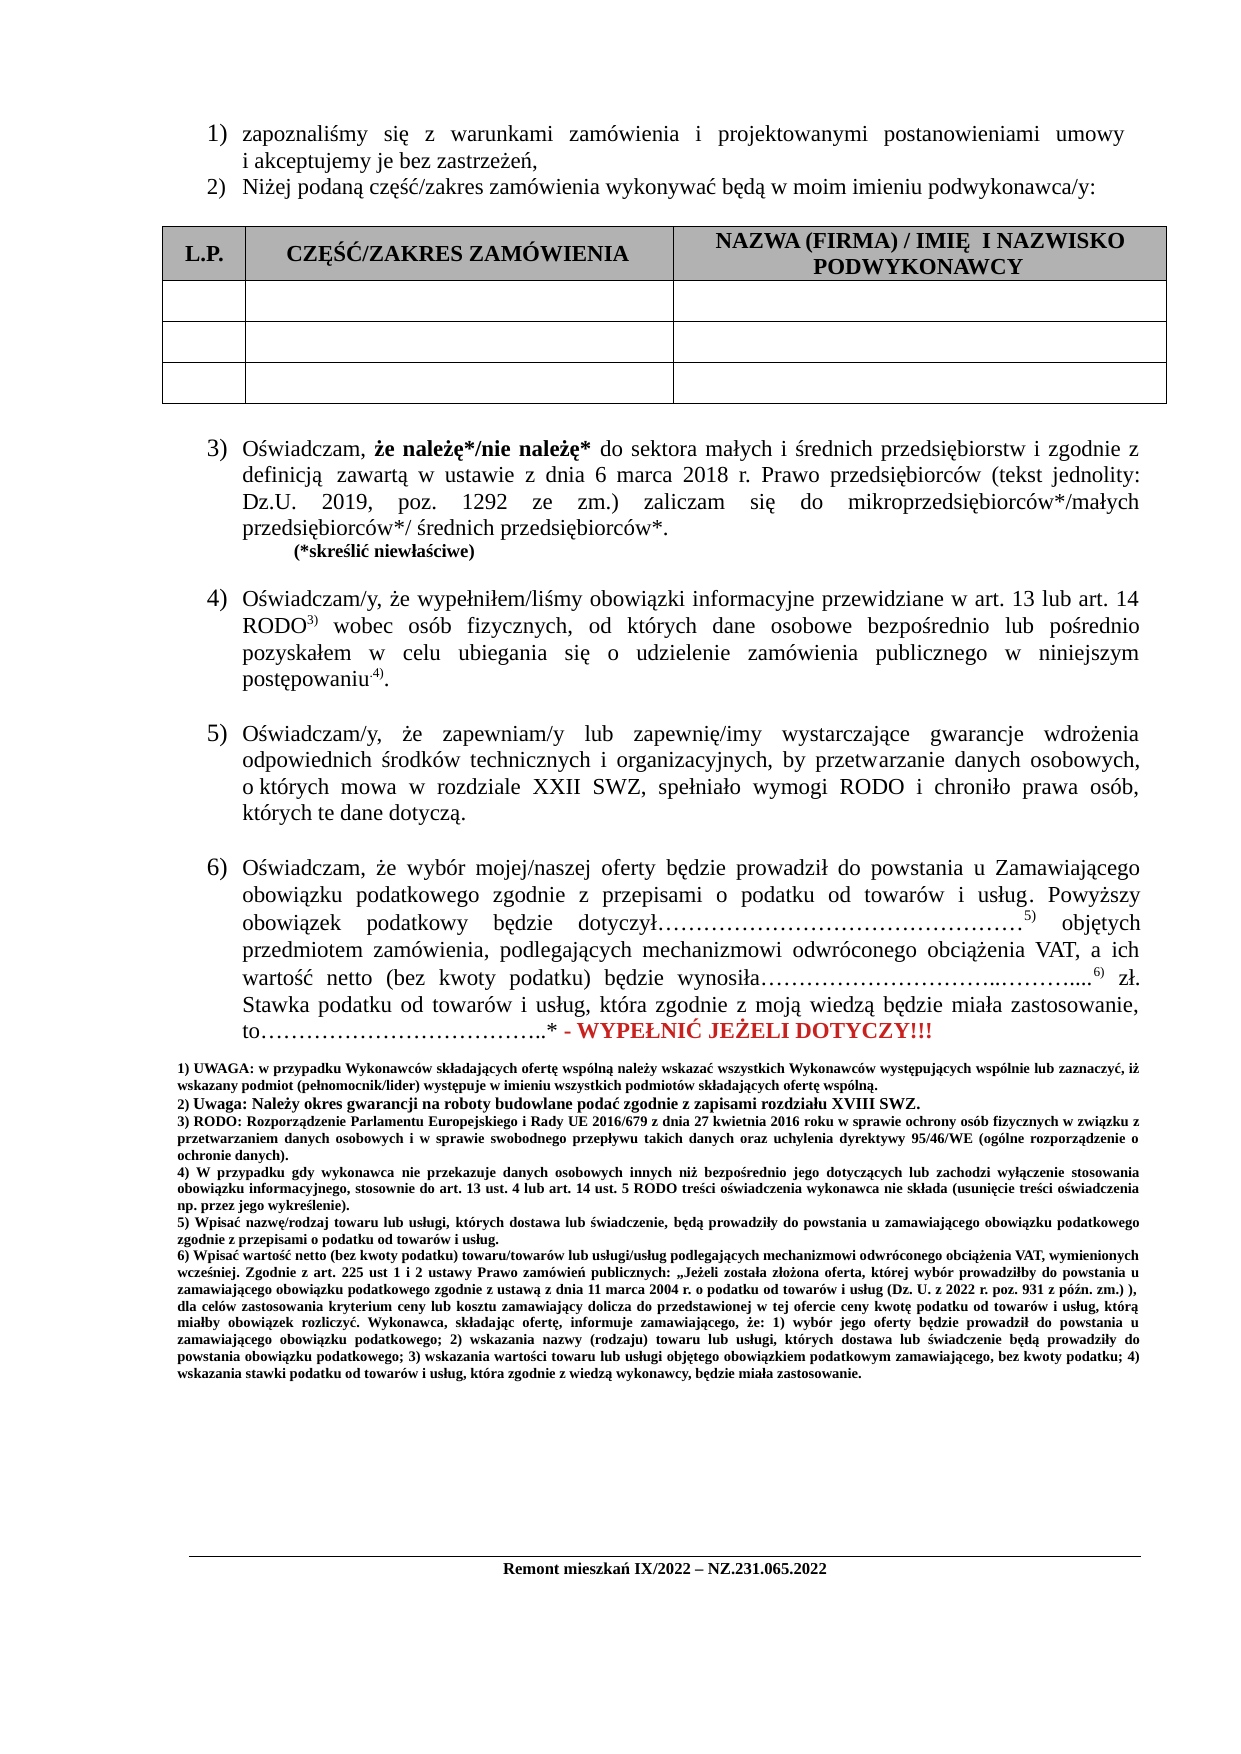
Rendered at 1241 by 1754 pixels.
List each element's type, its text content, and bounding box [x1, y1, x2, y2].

table_cell [246, 281, 673, 321]
table_header Część/zakres zamówienia [246, 227, 673, 280]
list Oświadczam, że wybór mojej/naszej oferty będzie prowadził do powstania u Zamawiającego obowiązku podatkowego zgodnie z przepisami o podatku od towarów i usług. Powyższy obowiązek podatkowy będzie dotyczył…………………………………………5) objętych przedmiotem zamówienia, podlegających mechanizmowi odwróconego obciążenia VAT, a ich wartość netto (bez kwoty podatku) będzie wynosiła…………………………..………....6) zł. Stawka podatku od towarów i usług, która zgodnie z moją wiedzą będzie miała zastosowanie, to………………………………..* - WYPEŁNIĆ JEŻELI DOTYCZY!!! [207, 852, 1141, 1043]
list Oświadczam/y, że zapewniam/y lub zapewnię/imy wystarczające gwarancje wdrożenia odpowiednich środków technicznych i organizacyjnych, by przetwarzanie danych osobowych, o których mowa w rozdziale XXII SWZ, spełniało wymogi RODO i chroniło prawa osób, których te dane dotyczą. [207, 718, 1141, 826]
list 5) Wpisać nazwę/rodzaj towaru lub usługi, których dostawa lub świadczenie, będą prowadziły do powstania u zamawiającego obowiązku podatkowego zgodnie z przepisami o podatku od towarów i usług. [177, 1214, 1141, 1247]
table_cell [163, 281, 245, 321]
list Oświadczam/y, że wypełniłem/liśmy obowiązki informacyjne przewidziane w art. 13 lub art. 14 RODO3) wobec osób fizycznych, od których dane osobowe bezpośrednio lub pośrednio pozyskałem w celu ubiegania się o udzielenie zamówienia publicznego w niniejszym postępowaniu.4). [207, 583, 1141, 691]
table_cell [246, 363, 673, 403]
table_cell [246, 322, 673, 362]
table_cell [674, 281, 1166, 321]
table_cell [163, 322, 245, 362]
table_cell [163, 363, 245, 403]
table_cell [674, 363, 1166, 403]
table_cell [674, 322, 1166, 362]
list Niżej podaną część/zakres zamówienia wykonywać będą w moim imieniu podwykonawca/y: [207, 173, 1141, 199]
list (*skreślić niewłaściwe) [256, 540, 1141, 562]
list 4) W przypadku gdy wykonawca nie przekazuje danych osobowych innych niż bezpośrednio jego dotyczących lub zachodzi wyłączenie stosowania obowiązku informacyjnego, stosownie do art. 13 ust. 4 lub art. 14 ust. 5 RODO treści oświadczenia wykonawca nie składa (usunięcie treści oświadczenia np. przez jego wykreślenie). [177, 1163, 1141, 1214]
list Oświadczam, że należę*/nie należę* do sektora małych i średnich przedsiębiorstw i zgodnie z definicją zawartą w ustawie z dnia 6 marca 2018 r. Prawo przedsiębiorców (tekst jednolity: Dz.U. 2019, poz. 1292 ze zm.) zaliczam się do mikroprzedsiębiorców*/małych przedsiębiorców*/ średnich przedsiębiorców*. [207, 433, 1141, 540]
list zapoznaliśmy się z warunkami zamówienia i projektowanymi postanowieniami umowy i akceptujemy je bez zastrzeżeń, [207, 118, 1141, 173]
list 6) Wpisać wartość netto (bez kwoty podatku) towaru/towarów lub usługi/usług podlegających mechanizmowi odwróconego obciążenia VAT, wymienionych wcześniej. Zgodnie z art. 225 ust 1 i 2 ustawy Prawo zamówień publicznych: „Jeżeli została złożona oferta, której wybór prowadziłby do powstania u zamawiającego obowiązku podatkowego zgodnie z ustawą z dnia 11 marca 2004 r. o podatku od towarów i usług (Dz. U. z 2022 r. poz. 931 z późn. zm.) ), dla celów zastosowania kryterium ceny lub kosztu zamawiający dolicza do przedstawionej w tej ofercie ceny kwotę podatku od towarów i usług, którą miałby obowiązek rozliczyć. Wykonawca, składając ofertę, informuje zamawiającego, że: 1) wybór jego oferty będzie prowadził do powstania u zamawiającego obowiązku podatkowego; 2) wskazania nazwy (rodzaju) towaru lub usługi, których dostawa lub świadczenie będą prowadziły do powstania obowiązku podatkowego; 3) wskazania wartości towaru lub usługi objętego obowiązkiem podatkowym zamawiającego, bez kwoty podatku; 4) wskazania stawki podatku od towarów i usług, która zgodnie z wiedzą wykonawcy, będzie miała zastosowanie. [177, 1247, 1141, 1381]
list 3) RODO: Rozporządzenie Parlamentu Europejskiego i Rady UE 2016/679 z dnia 27 kwietnia 2016 roku w sprawie ochrony osób fizycznych w związku z przetwarzaniem danych osobowych i w sprawie swobodnego przepływu takich danych oraz uchylenia dyrektywy 95/46/WE (ogólne rozporządzenie o ochronie danych). [177, 1113, 1141, 1163]
table_header L.p. [163, 227, 245, 280]
list 2) Uwaga: Należy okres gwarancji na roboty budowlane podać zgodnie z zapisami rozdziału XVIII SWZ. [177, 1094, 1141, 1113]
table_header Nazwa (firma) / Imię i Nazwisko podwykonawcy [674, 227, 1166, 280]
list 1) UWAGA: w przypadku Wykonawców składających ofertę wspólną należy wskazać wszystkich Wykonawców występujących wspólnie lub zaznaczyć, iż wskazany podmiot (pełnomocnik/lider) występuje w imieniu wszystkich podmiotów składających ofertę wspólną. [177, 1060, 1141, 1094]
